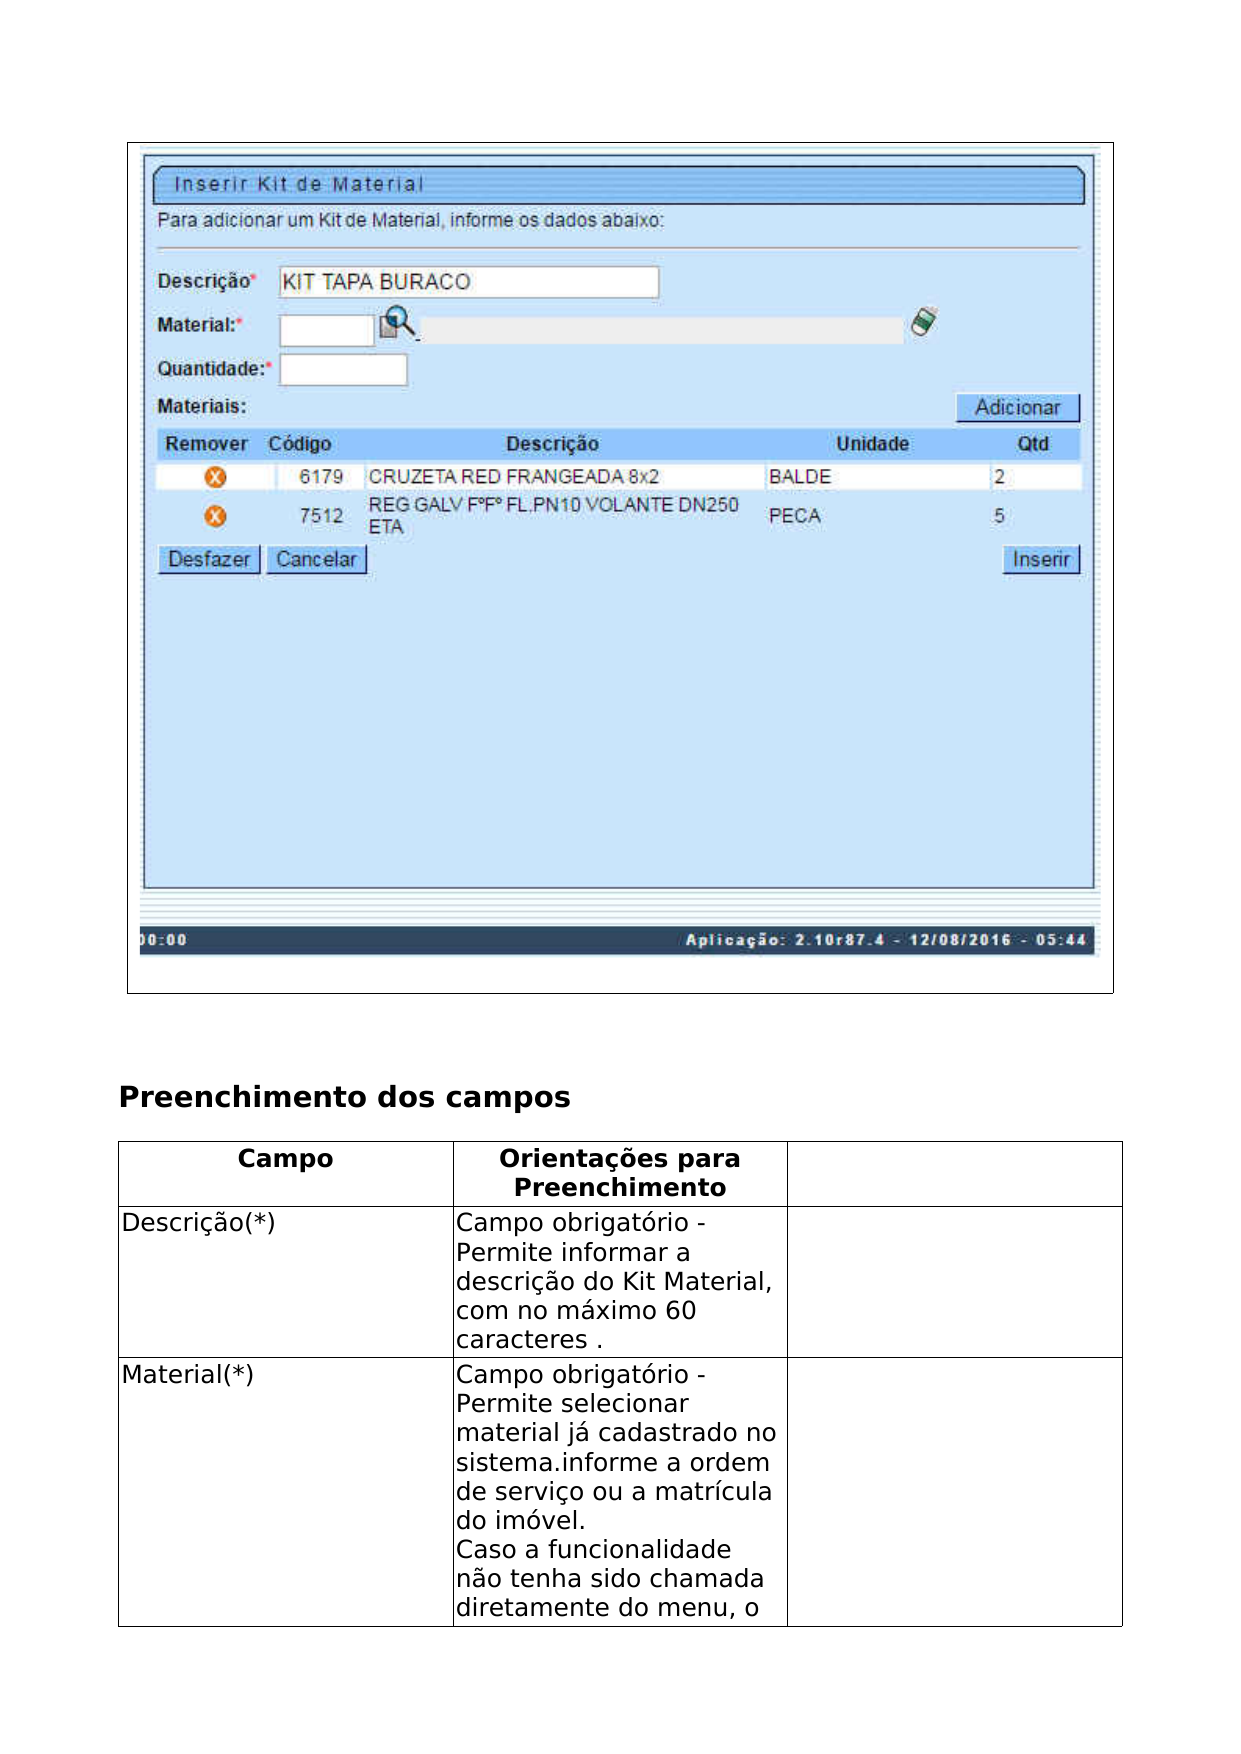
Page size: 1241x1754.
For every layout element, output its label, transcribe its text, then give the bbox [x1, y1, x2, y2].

table_header [788, 1142, 1122, 1206]
table_header Campo [119, 1142, 453, 1206]
table_header [128, 143, 1113, 992]
subtitle Preenchimento dos campos [118, 1080, 1122, 1114]
table_header Orientações para Preenchimento [454, 1142, 787, 1206]
picture [139, 144, 1101, 961]
table_cell Material(*) [119, 1358, 453, 1626]
table_cell Descrição(*) [119, 1207, 453, 1357]
table_cell [788, 1207, 1122, 1357]
table_cell [788, 1358, 1122, 1626]
table_cell Campo obrigatório - Permite informar a descrição do Kit Material, com no máximo 60 caracteres . [454, 1207, 787, 1357]
table_cell Campo obrigatório - Permite selecionar material já cadastrado no sistema.informe a ordem de serviço ou a matrícula do imóvel. Caso a funcionalidade não tenha sido chamada diretamente do menu, o [454, 1358, 787, 1626]
